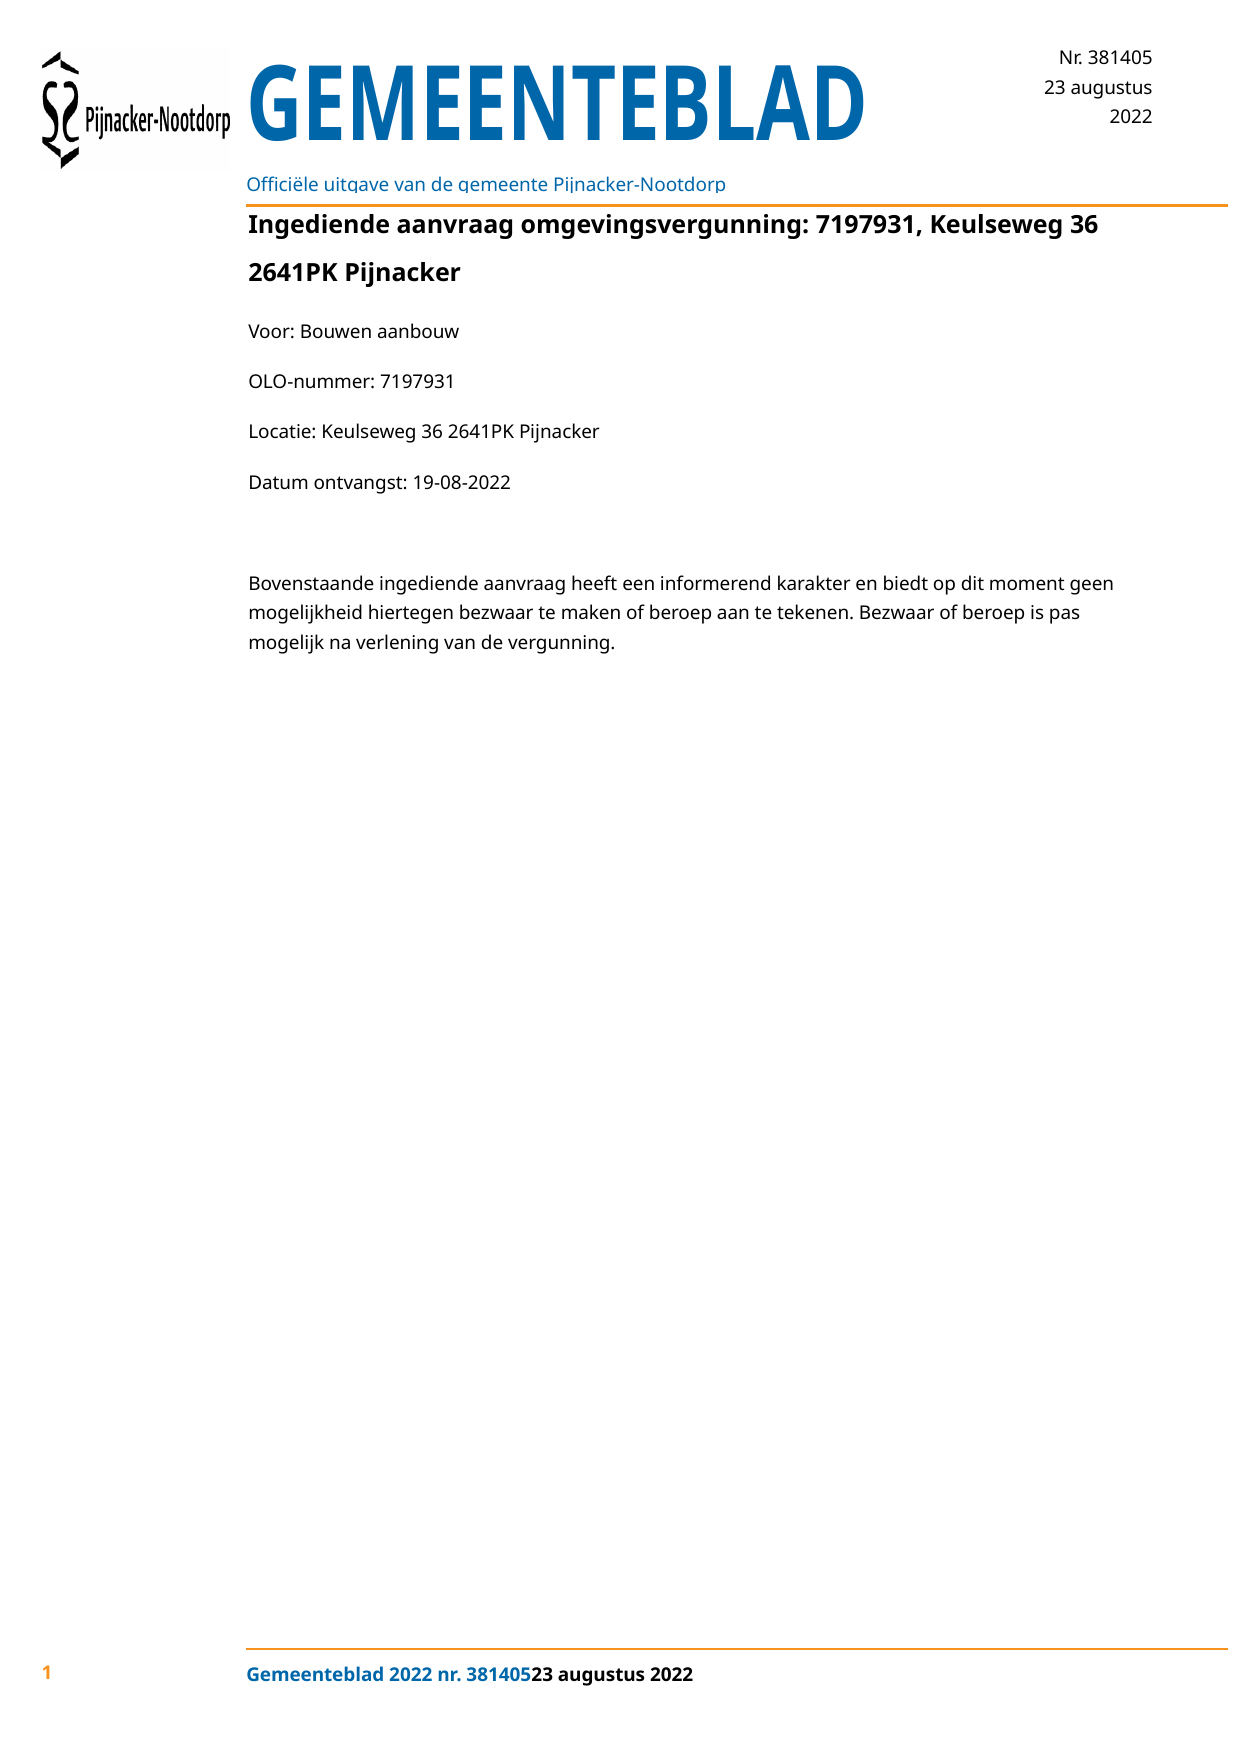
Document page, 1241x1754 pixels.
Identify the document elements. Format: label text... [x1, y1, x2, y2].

text OLO-nummer: 7197931 [248, 368, 1152, 394]
text Ingediende aanvraag omgevingsvergunning: 7197931, Keulseweg 36 2641PK Pijnacker [248, 207, 1152, 288]
text Locatie: Keulseweg 36 2641PK Pijnacker [248, 419, 1152, 444]
text Voor: Bouwen aanbouw [248, 318, 1152, 344]
text Bovenstaande ingediende aanvraag heeft een informerend karakter en biedt op dit moment geen mogelijkheid hiertegen bezwaar te maken of beroep aan te tekenen. Bezwaar of beroep is pas mogelijk na verlening van de vergunning. [248, 570, 1152, 655]
text Datum ontvangst: 19-08-2022 [248, 469, 1152, 495]
picture [41, 47, 231, 172]
